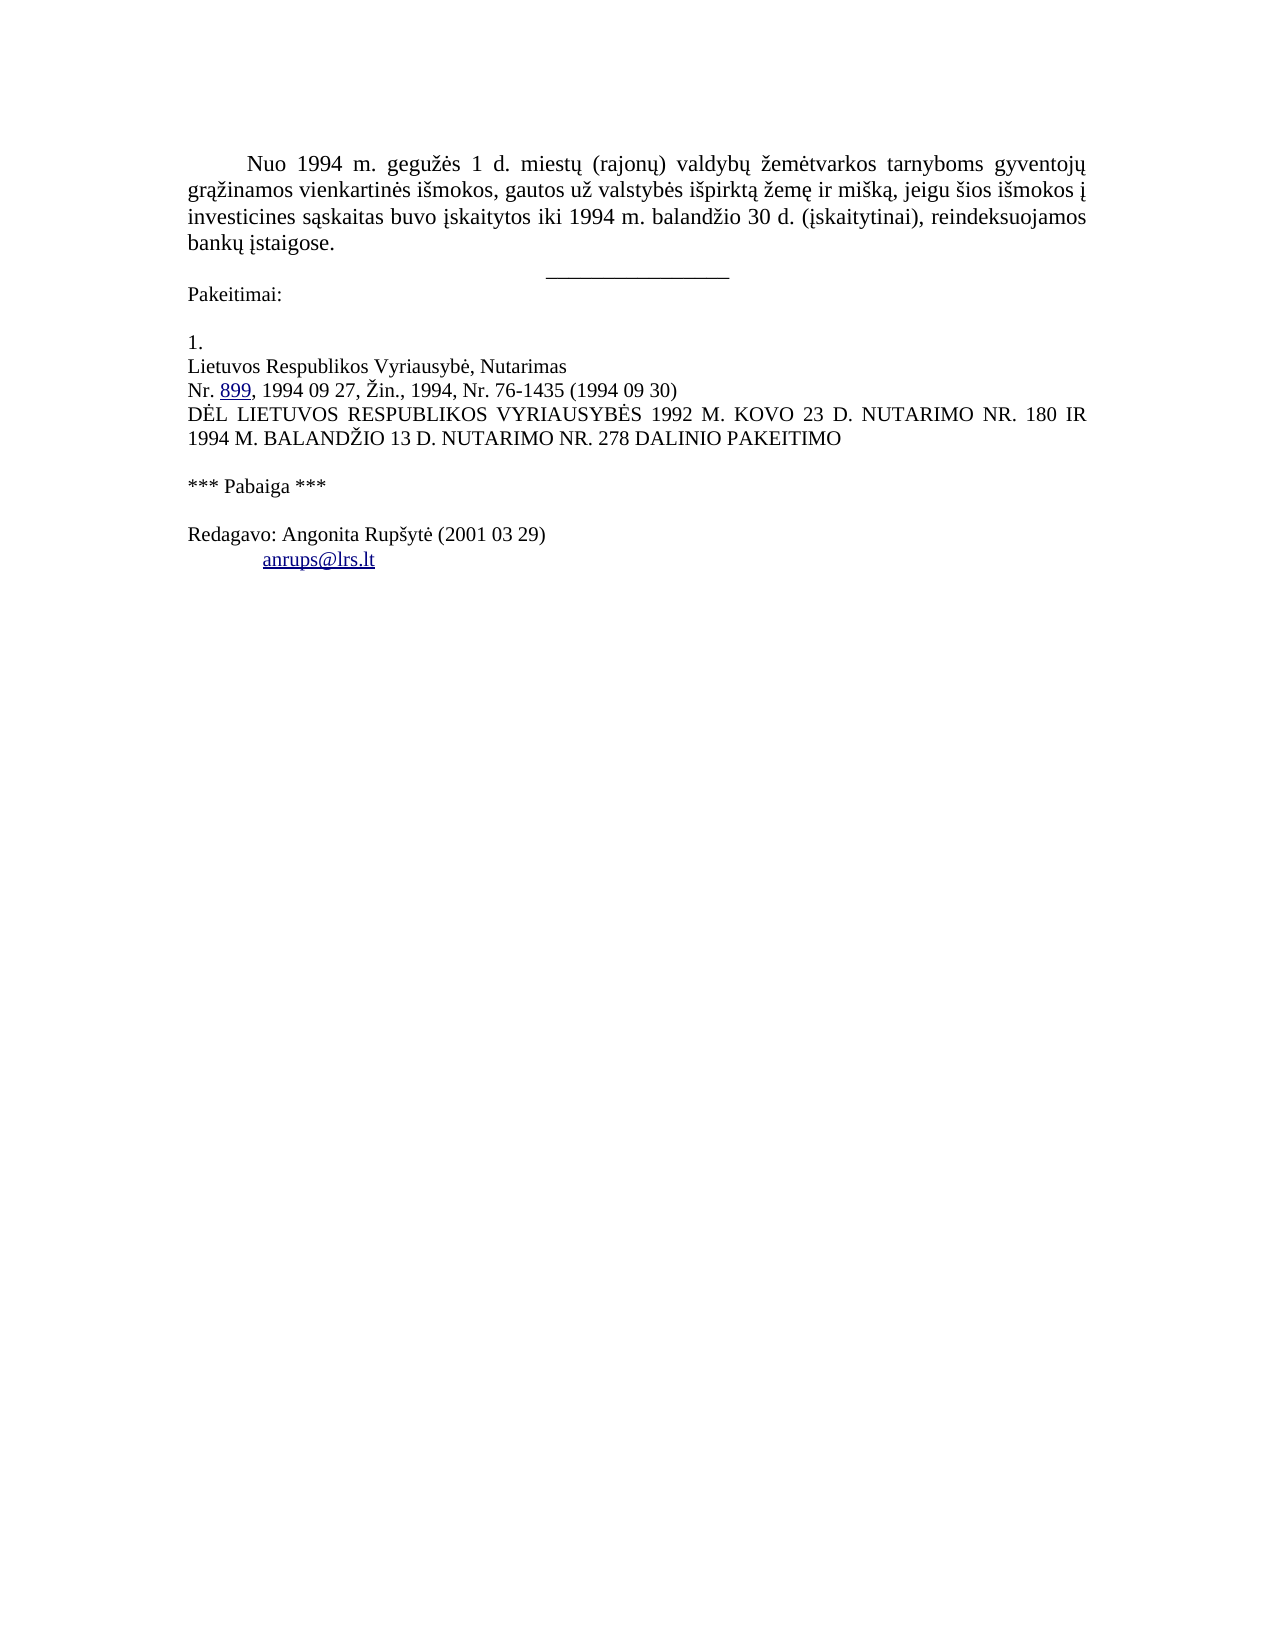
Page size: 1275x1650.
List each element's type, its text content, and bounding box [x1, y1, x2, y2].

text Lietuvos Respublikos Vyriausybė, Nutarimas [187, 354, 1087, 378]
text Redagavo: Angonita Rupšytė (2001 03 29) [187, 522, 1087, 546]
text anrups@lrs.lt [187, 546, 1087, 571]
text DĖL LIETUVOS RESPUBLIKOS VYRIAUSYBĖS 1992 M. KOVO 23 D. NUTARIMO NR. 180 IR 1994 M. BALANDŽIO 13 D. NUTARIMO NR. 278 DALINIO PAKEITIMO [187, 402, 1087, 450]
text ________________ [187, 255, 1087, 282]
text Nuo 1994 m. gegužės 1 d. miestų (rajonų) valdybų žemėtvarkos tarnyboms gyventojų grąžinamos vienkartinės išmokos, gautos už valstybės išpirktą žemę ir mišką, jeigu šios išmokos į investicines sąskaitas buvo įskaitytos iki 1994 m. balandžio 30 d. (įskaitytinai), reindeksuojamos bankų įstaigose. [187, 150, 1087, 255]
text Nr. 899, 1994 09 27, Žin., 1994, Nr. 76-1435 (1994 09 30) [187, 378, 1087, 402]
text Pakeitimai: [187, 282, 1087, 306]
text *** Pabaiga *** [187, 474, 1087, 498]
text 1. [187, 330, 1087, 354]
